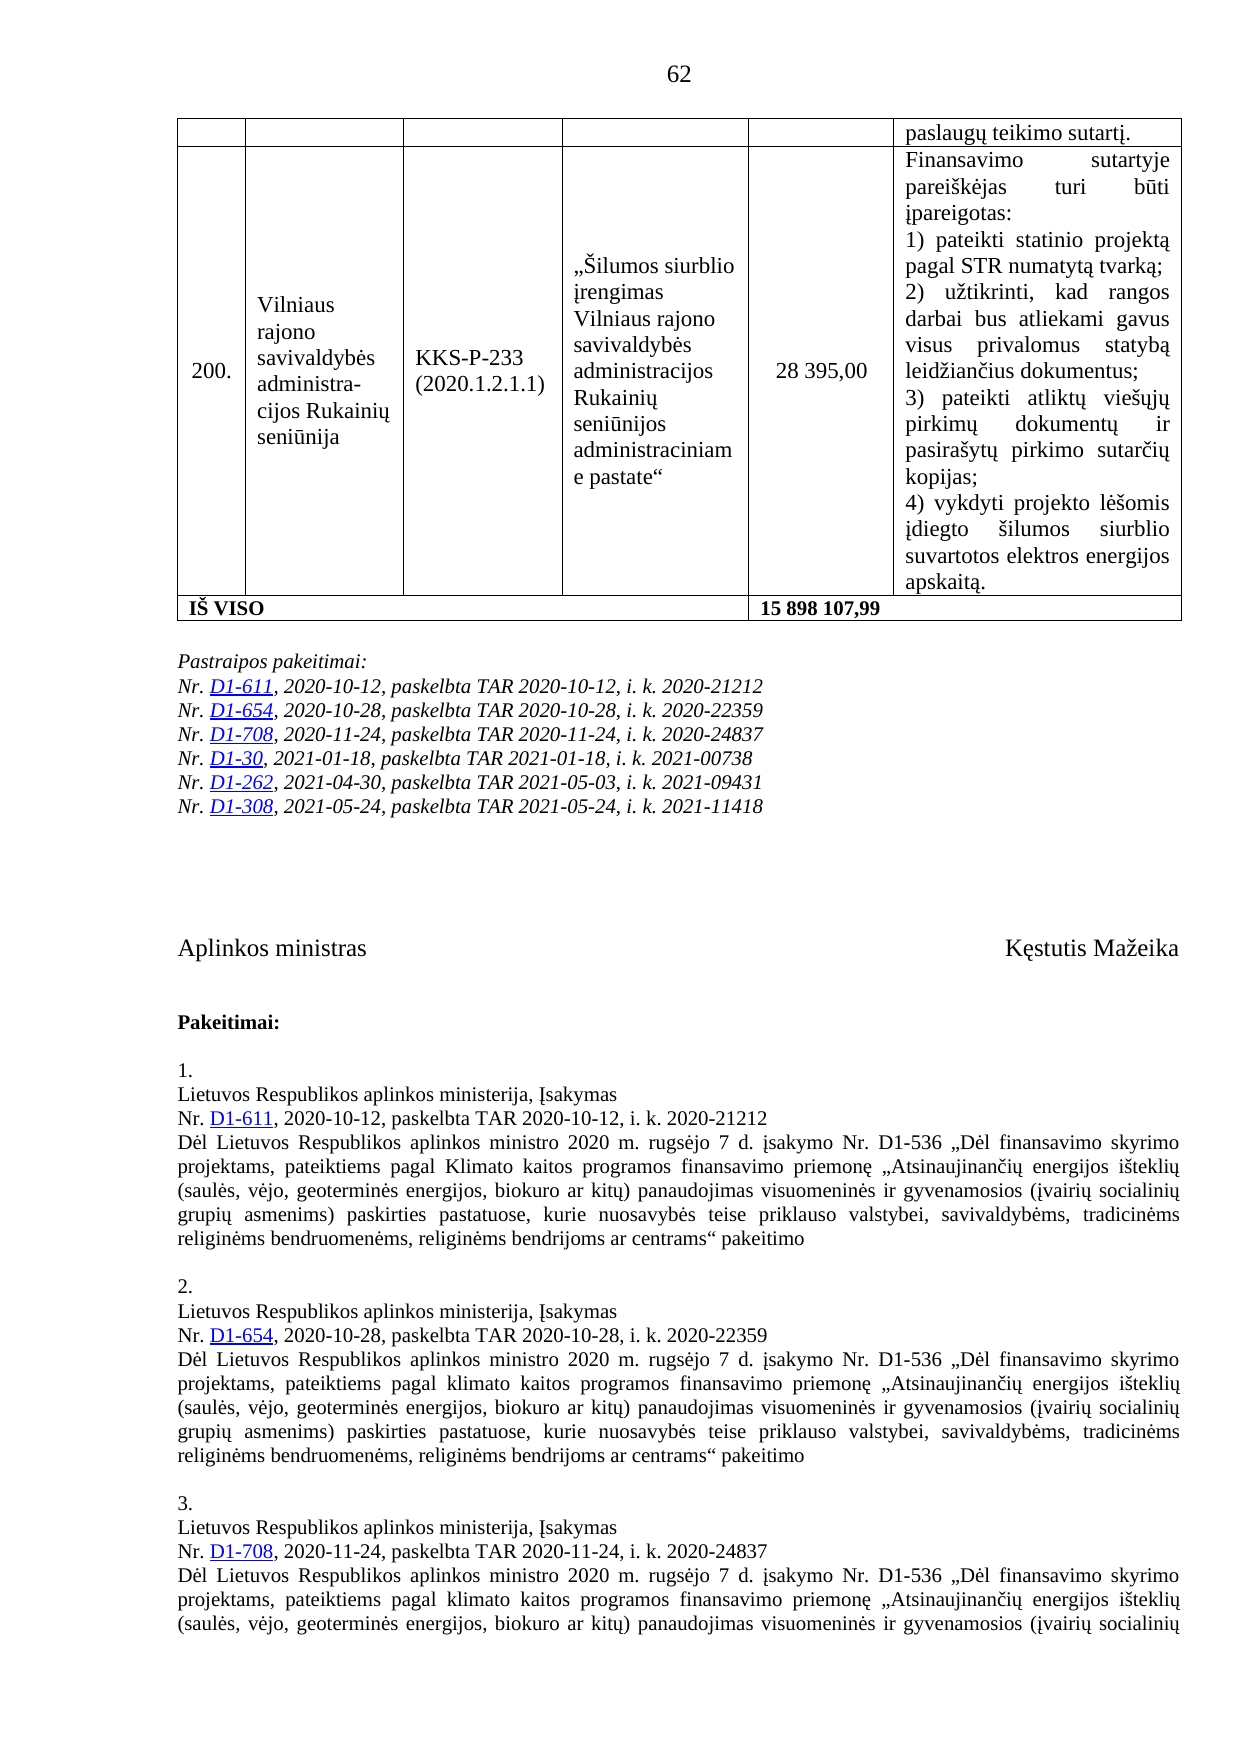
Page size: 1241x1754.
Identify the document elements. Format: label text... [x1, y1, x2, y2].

table_cell [246, 119, 403, 146]
text Dėl Lietuvos Respublikos aplinkos ministro 2020 m. rugsėjo 7 d. įsakymo Nr. D1-536 „Dėl finansavimo skyrimo projektams, pateiktiems pagal Klimato kaitos programos finansavimo priemonę „Atsinaujinančių energijos išteklių (saulės, vėjo, geoterminės energijos, biokuro ar kitų) panaudojimas visuomeninės ir gyvenamosios (įvairių socialinių grupių asmenims) paskirties pastatuose, kurie nuosavybės teise priklauso valstybei, savivaldybėms, tradicinėms religinėms bendruomenėms, religinėms bendrijoms ar centrams“ pakeitimo [177, 1130, 1181, 1250]
text Aplinkos ministras Kęstutis Mažeika [177, 933, 1181, 962]
table_cell KKS-P-233 (2020.1.2.1.1) [404, 147, 562, 594]
text Nr. D1-262, 2021-04-30, paskelbta TAR 2021-05-03, i. k. 2021-09431 [177, 770, 1181, 794]
text Nr. D1-654, 2020-10-28, paskelbta TAR 2020-10-28, i. k. 2020-22359 [177, 698, 1181, 722]
text Nr. D1-708, 2020-11-24, paskelbta TAR 2020-11-24, i. k. 2020-24837 [177, 1539, 1181, 1563]
text 2. [177, 1274, 1181, 1298]
table_cell 15 898 107,99 [749, 596, 1181, 620]
text Lietuvos Respublikos aplinkos ministerija, Įsakymas [177, 1298, 1181, 1323]
table_cell „Šilumos siurblio įrengimas Vilniaus rajono savivaldybės administracijos Rukainių seniūnijos administraciniame pastate“ [563, 147, 748, 594]
table_cell [404, 119, 562, 146]
text Pastraipos pakeitimai: [177, 649, 1181, 673]
text Nr. D1-654, 2020-10-28, paskelbta TAR 2020-10-28, i. k. 2020-22359 [177, 1323, 1181, 1347]
table_cell [563, 119, 748, 146]
table_cell 200. [178, 147, 245, 594]
text 1. [177, 1058, 1181, 1082]
table_cell [749, 119, 893, 146]
text Nr. D1-708, 2020-11-24, paskelbta TAR 2020-11-24, i. k. 2020-24837 [177, 722, 1181, 746]
text Nr. D1-30, 2021-01-18, paskelbta TAR 2021-01-18, i. k. 2021-00738 [177, 746, 1181, 770]
text Nr. D1-611, 2020-10-12, paskelbta TAR 2020-10-12, i. k. 2020-21212 [177, 673, 1181, 698]
text Nr. D1-611, 2020-10-12, paskelbta TAR 2020-10-12, i. k. 2020-21212 [177, 1106, 1181, 1130]
text Lietuvos Respublikos aplinkos ministerija, Įsakymas [177, 1082, 1181, 1106]
table_cell paslaugų teikimo sutartį. [894, 119, 1181, 146]
table_cell IŠ VISO [178, 596, 748, 620]
table_cell Finansavimo sutartyje pareiškėjas turi būti įpareigotas: 1) pateikti statinio projektą pagal STR numatytą tvarką; 2) užtikrinti, kad rangos darbai bus atliekami gavus visus privalomus statybą leidžiančius dokumentus; 3) pateikti atliktų viešųjų pirkimų dokumentų ir pasirašytų pirkimo sutarčių kopijas; 4) vykdyti projekto lėšomis įdiegto šilumos siurblio suvartotos elektros energijos apskaitą. [894, 147, 1181, 594]
text Nr. D1-308, 2021-05-24, paskelbta TAR 2021-05-24, i. k. 2021-11418 [177, 794, 1181, 818]
table_cell 28 395,00 [749, 147, 893, 594]
text Lietuvos Respublikos aplinkos ministerija, Įsakymas [177, 1515, 1181, 1539]
table_cell [178, 119, 245, 146]
text Dėl Lietuvos Respublikos aplinkos ministro 2020 m. rugsėjo 7 d. įsakymo Nr. D1-536 „Dėl finansavimo skyrimo projektams, pateiktiems pagal klimato kaitos programos finansavimo priemonę „Atsinaujinančių energijos išteklių (saulės, vėjo, geoterminės energijos, biokuro ar kitų) panaudojimas visuomeninės ir gyvenamosios (įvairių socialinių [177, 1563, 1181, 1635]
text Dėl Lietuvos Respublikos aplinkos ministro 2020 m. rugsėjo 7 d. įsakymo Nr. D1-536 „Dėl finansavimo skyrimo projektams, pateiktiems pagal klimato kaitos programos finansavimo priemonę „Atsinaujinančių energijos išteklių (saulės, vėjo, geoterminės energijos, biokuro ar kitų) panaudojimas visuomeninės ir gyvenamosios (įvairių socialinių grupių asmenims) paskirties pastatuose, kurie nuosavybės teise priklauso valstybei, savivaldybėms, tradicinėms religinėms bendruomenėms, religinėms bendrijoms ar centrams“ pakeitimo [177, 1347, 1181, 1467]
text 3. [177, 1491, 1181, 1515]
table_cell Vilniaus rajono savivaldybės administra-cijos Rukainių seniūnija [246, 147, 403, 594]
text Pakeitimai: [177, 1010, 1181, 1034]
